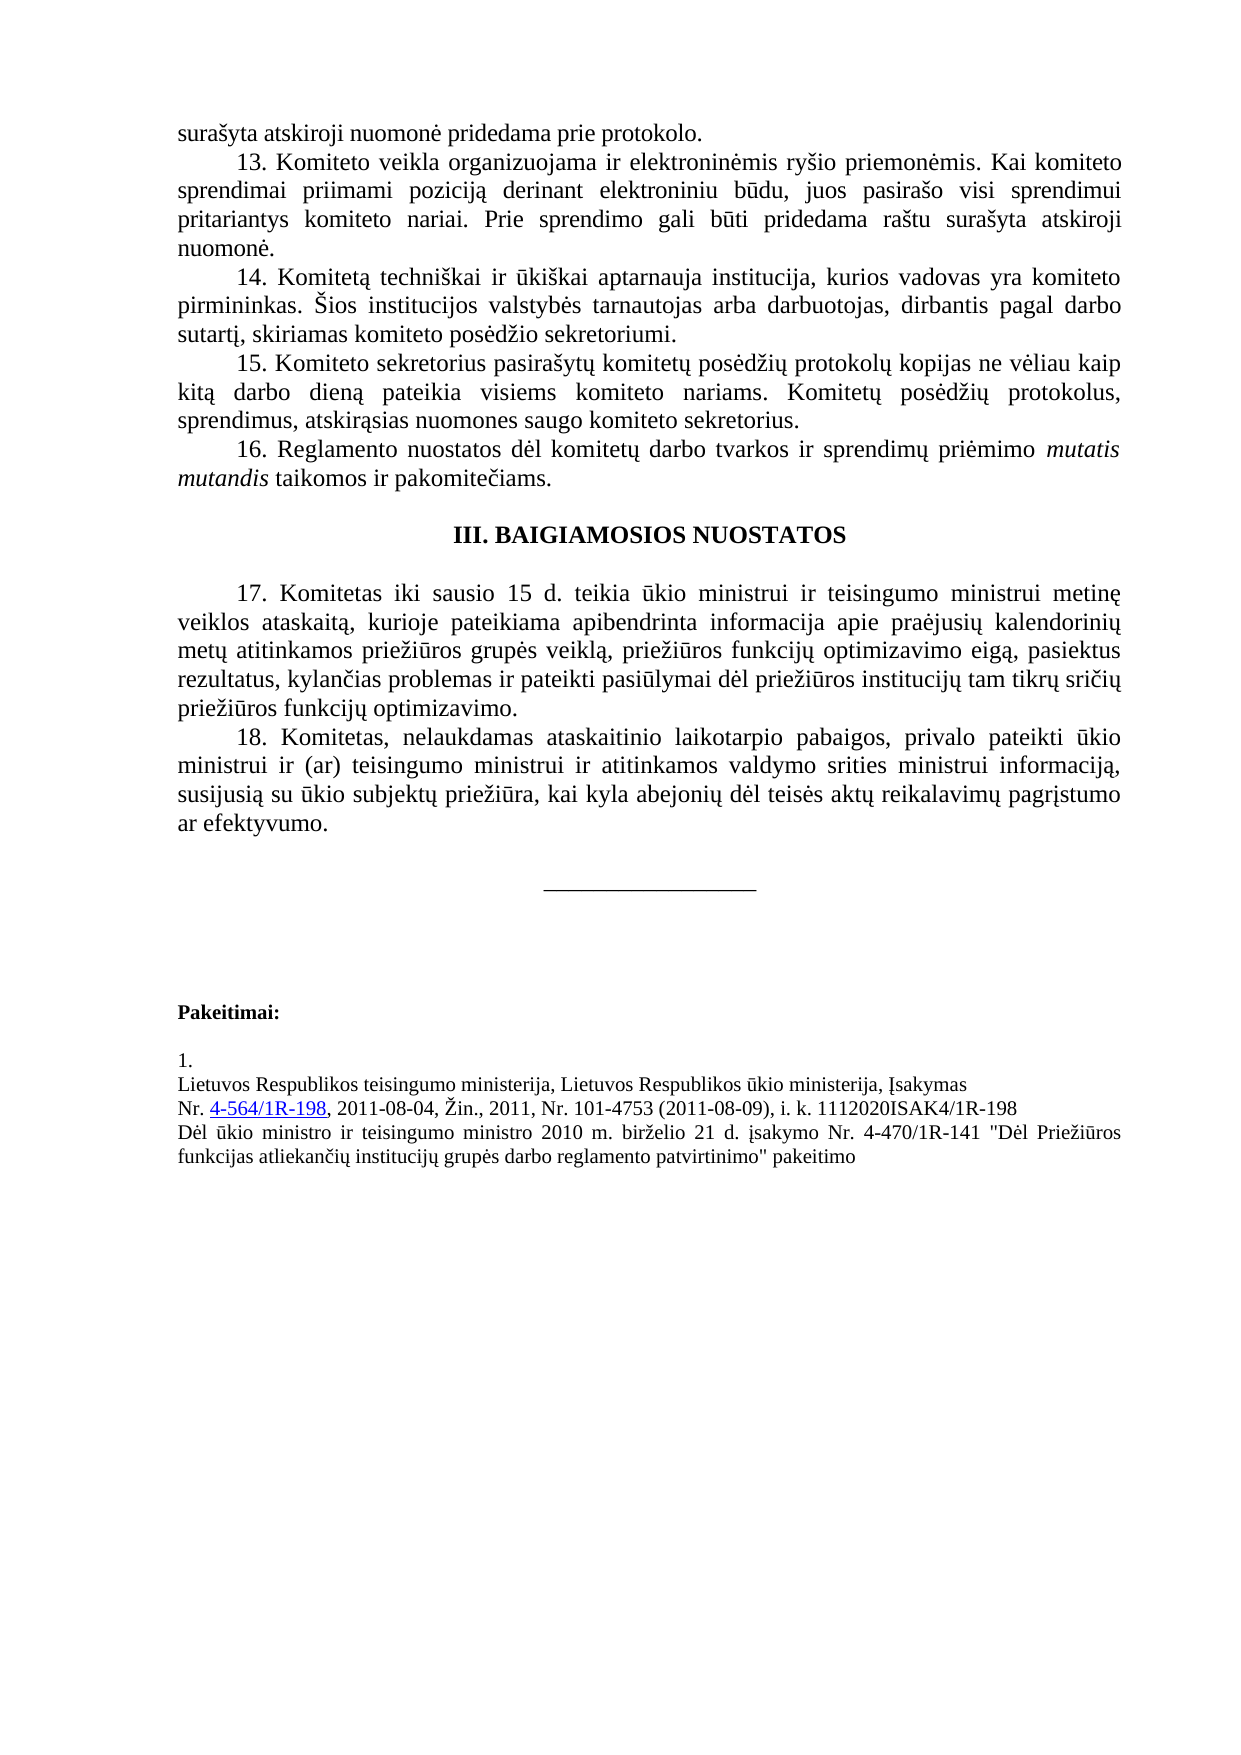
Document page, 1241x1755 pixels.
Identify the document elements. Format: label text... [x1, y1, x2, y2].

text Lietuvos Respublikos teisingumo ministerija, Lietuvos Respublikos ūkio ministerija, Įsakymas [177, 1072, 1122, 1096]
text 13. Komiteto veikla organizuojama ir elektroninėmis ryšio priemonėmis. Kai komiteto sprendimai priimami poziciją derinant elektroniniu būdu, juos pasirašo visi sprendimui pritariantys komiteto nariai. Prie sprendimo gali būti pridedama raštu surašyta atskiroji nuomonė. [177, 147, 1122, 262]
text 17. Komitetas iki sausio 15 d. teikia ūkio ministrui ir teisingumo ministrui metinę veiklos ataskaitą, kurioje pateikiama apibendrinta informacija apie praėjusių kalendorinių metų atitinkamos priežiūros grupės veiklą, priežiūros funkcijų optimizavimo eigą, pasiektus rezultatus, kylančias problemas ir pateikti pasiūlymai dėl priežiūros institucijų tam tikrų sričių priežiūros funkcijų optimizavimo. [177, 578, 1122, 722]
text III. BAIGIAMOSIOS NUOSTATOS [177, 521, 1122, 549]
text _________________ [177, 866, 1122, 894]
text 14. Komitetą techniškai ir ūkiškai aptarnauja institucija, kurios vadovas yra komiteto pirmininkas. Šios institucijos valstybės tarnautojas arba darbuotojas, dirbantis pagal darbo sutartį, skiriamas komiteto posėdžio sekretoriumi. [177, 262, 1122, 348]
text Nr. 4-564/1R-198, 2011-08-04, Žin., 2011, Nr. 101-4753 (2011-08-09), i. k. 1112020ISAK4/1R-198 [177, 1096, 1122, 1120]
text 1. [177, 1048, 1122, 1072]
text surašyta atskiroji nuomonė pridedama prie protokolo. [177, 118, 1122, 147]
text 16. Reglamento nuostatos dėl komitetų darbo tvarkos ir sprendimų priėmimo mutatis mutandis taikomos ir pakomitečiams. [177, 434, 1122, 492]
text Dėl ūkio ministro ir teisingumo ministro 2010 m. birželio 21 d. įsakymo Nr. 4-470/1R-141 "Dėl Priežiūros funkcijas atliekančių institucijų grupės darbo reglamento patvirtinimo" pakeitimo [177, 1120, 1122, 1168]
text 18. Komitetas, nelaukdamas ataskaitinio laikotarpio pabaigos, privalo pateikti ūkio ministrui ir (ar) teisingumo ministrui ir atitinkamos valdymo srities ministrui informaciją, susijusią su ūkio subjektų priežiūra, kai kyla abejonių dėl teisės aktų reikalavimų pagrįstumo ar efektyvumo. [177, 722, 1122, 837]
text Pakeitimai: [177, 1000, 1122, 1024]
text 15. Komiteto sekretorius pasirašytų komitetų posėdžių protokolų kopijas ne vėliau kaip kitą darbo dieną pateikia visiems komiteto nariams. Komitetų posėdžių protokolus, sprendimus, atskirąsias nuomones saugo komiteto sekretorius. [177, 348, 1122, 434]
